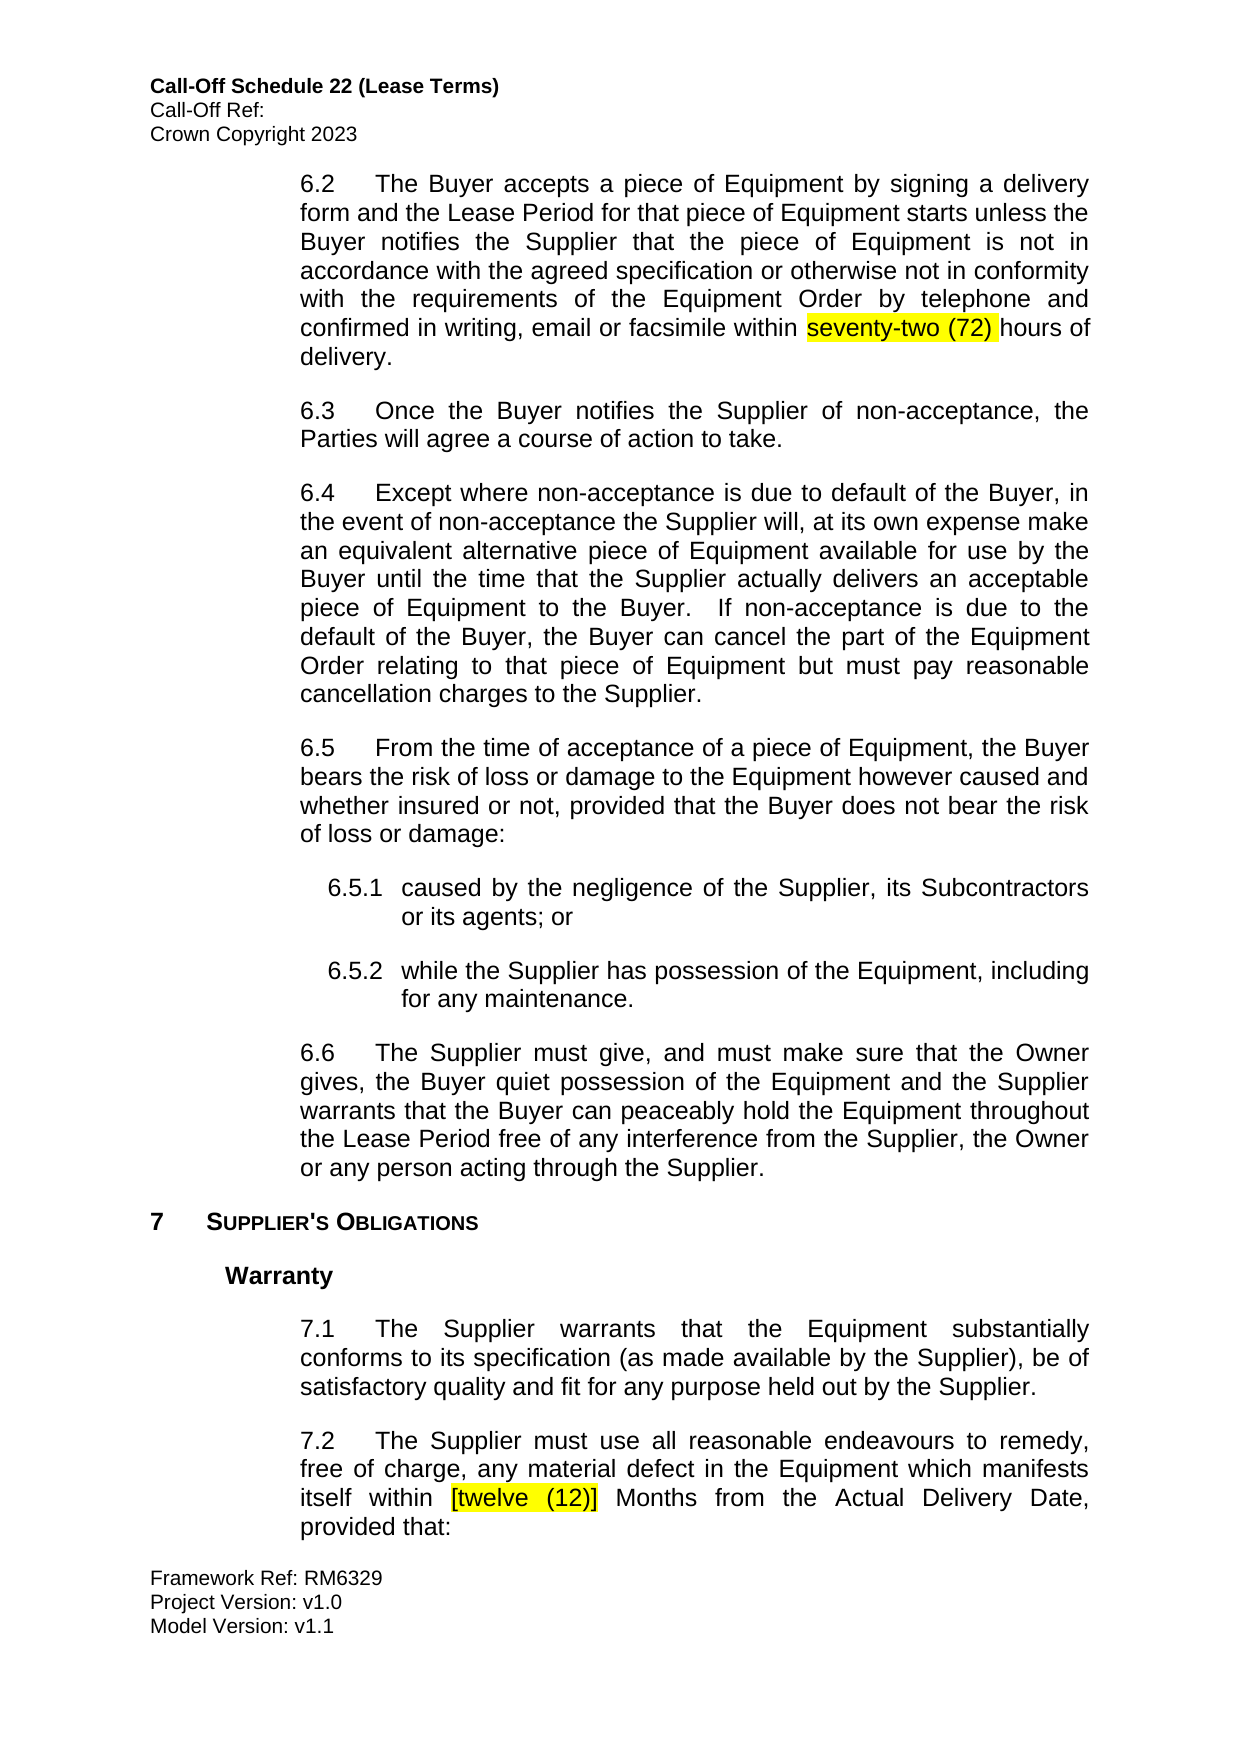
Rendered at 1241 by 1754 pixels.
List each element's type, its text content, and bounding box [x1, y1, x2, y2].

subtitle The Supplier must use all reasonable endeavours to remedy, free of charge, any material defect in the Equipment which manifests itself within [twelve (12)] Months from the Actual Delivery Date, provided that: [300, 1426, 1091, 1541]
subtitle The Supplier must give, and must make sure that the Owner gives, the Buyer quiet possession of the Equipment and the Supplier warrants that the Buyer can peaceably hold the Equipment throughout the Lease Period free of any interference from the Supplier, the Owner or any person acting through the Supplier. [300, 1038, 1091, 1182]
subtitle From the time of acceptance of a piece of Equipment, the Buyer bears the risk of loss or damage to the Equipment however caused and whether insured or not, provided that the Buyer does not bear the risk of loss or damage: [300, 733, 1091, 848]
subtitle The Buyer accepts a piece of Equipment by signing a delivery form and the Lease Period for that piece of Equipment starts unless the Buyer notifies the Supplier that the piece of Equipment is not in accordance with the agreed specification or otherwise not in conformity with the requirements of the Equipment Order by telephone and confirmed in writing, email or facsimile within seventy-two (72) hours of delivery. [300, 169, 1091, 371]
subtitle while the Supplier has possession of the Equipment, including for any maintenance. [327, 956, 1091, 1013]
subtitle caused by the negligence of the Supplier, its Subcontractors or its agents; or [327, 873, 1091, 931]
subtitle Warranty [150, 1261, 1091, 1289]
subtitle The Supplier warrants that the Equipment substantially conforms to its specification (as made available by the Supplier), be of satisfactory quality and fit for any purpose held out by the Supplier. [300, 1314, 1091, 1401]
subtitle Supplier's Obligations [150, 1207, 1091, 1236]
subtitle Except where non-acceptance is due to default of the Buyer, in the event of non-acceptance the Supplier will, at its own expense make an equivalent alternative piece of Equipment available for use by the Buyer until the time that the Supplier actually delivers an acceptable piece of Equipment to the Buyer. If non-acceptance is due to the default of the Buyer, the Buyer can cancel the part of the Equipment Order relating to that piece of Equipment but must pay reasonable cancellation charges to the Supplier. [300, 478, 1091, 708]
subtitle Once the Buyer notifies the Supplier of non-acceptance, the Parties will agree a course of action to take. [300, 396, 1091, 453]
